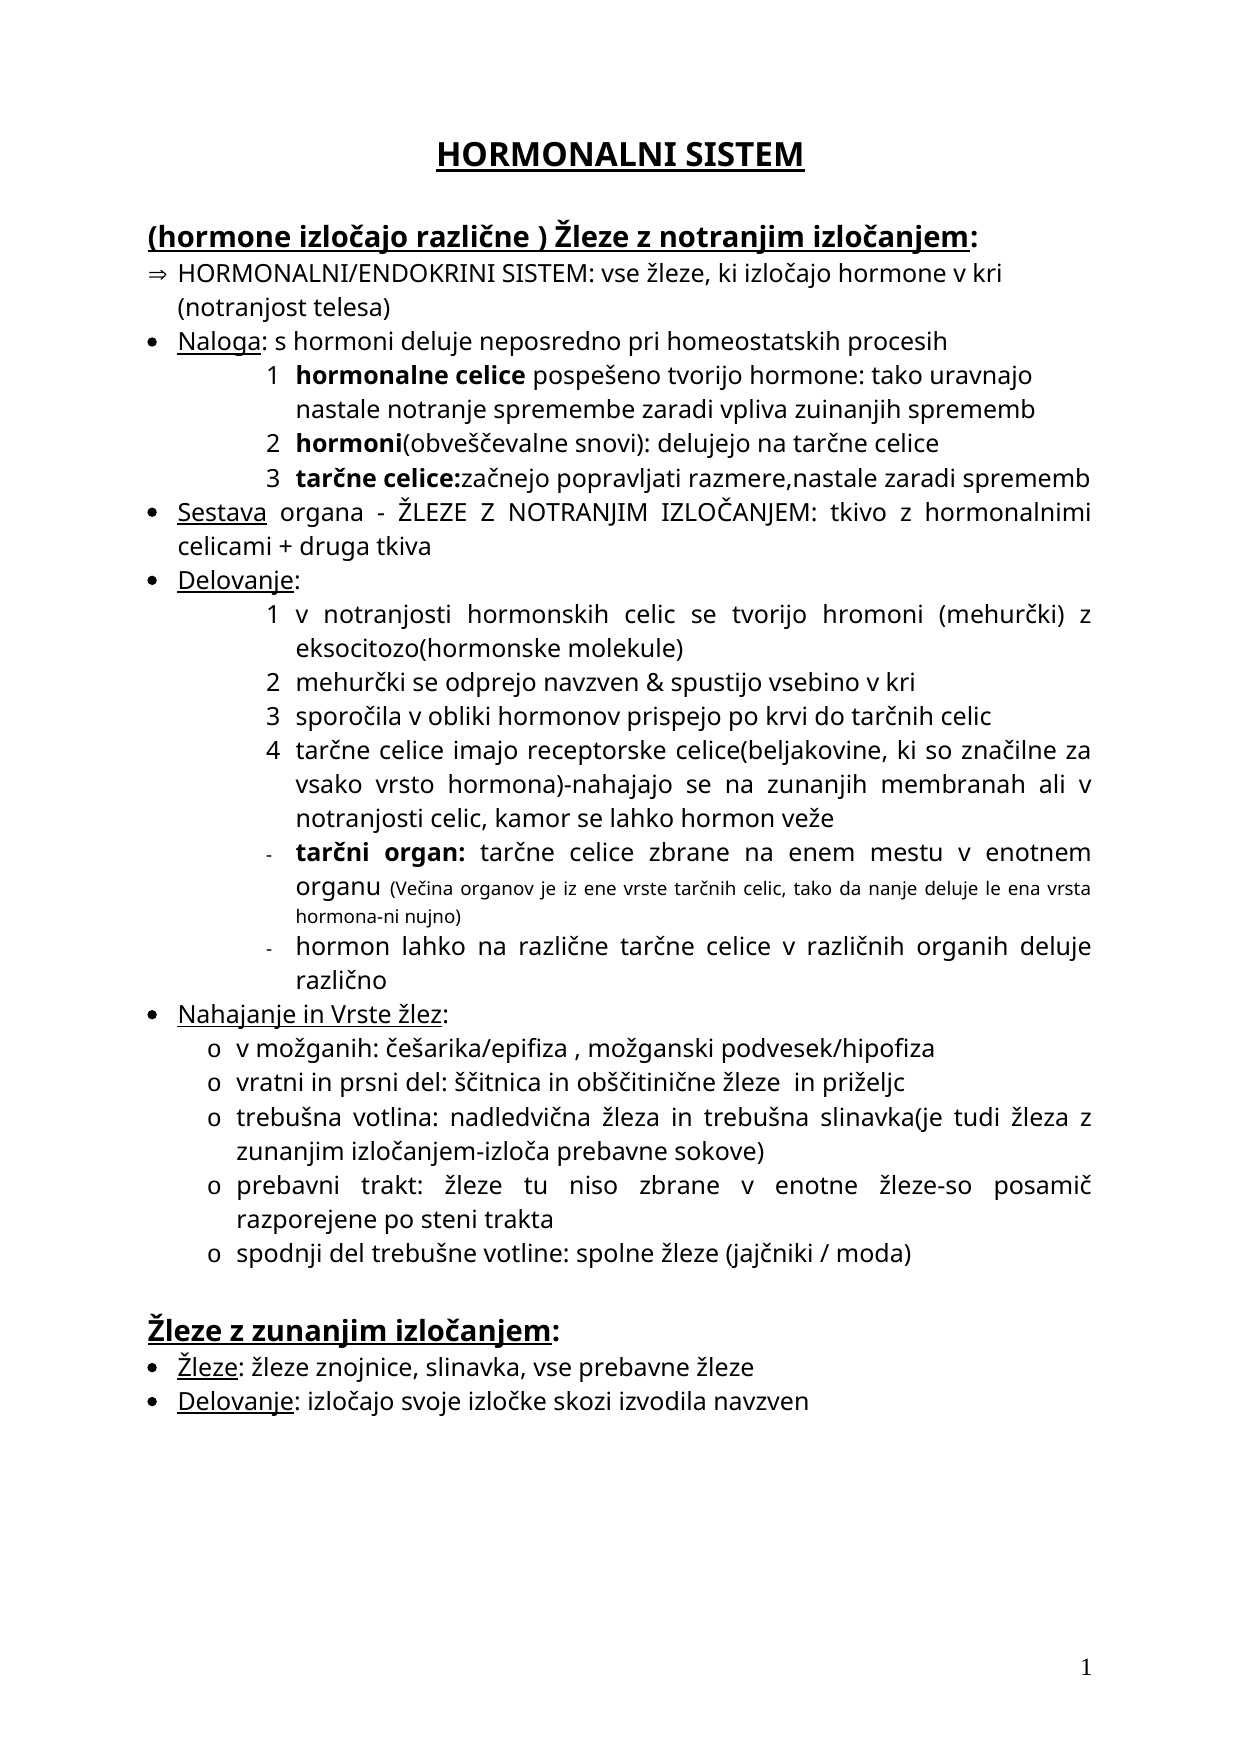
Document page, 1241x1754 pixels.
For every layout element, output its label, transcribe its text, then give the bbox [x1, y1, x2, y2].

list v notranjosti hormonskih celic se tvorijo hromoni (mehurčki) z eksocitozo(hormonske molekule) [266, 596, 1093, 664]
list Nahajanje in Vrste žlez: [148, 997, 1093, 1031]
text (hormone izločajo različne ) Žleze z notranjim izločanjem: [148, 216, 1093, 256]
list prebavni trakt: žleze tu niso zbrane v enotne žleze-so posamič razporejene po steni trakta [207, 1168, 1093, 1236]
list Delovanje: izločajo svoje izločke skozi izvodila navzven [148, 1384, 1093, 1418]
list trebušna votlina: nadledvična žleza in trebušna slinavka(je tudi žleza z zunanjim izločanjem-izloča prebavne sokove) [207, 1099, 1093, 1168]
list tarčne celice:začnejo popravljati razmere,nastale zaradi sprememb [266, 460, 1093, 494]
list Delovanje: [148, 562, 1093, 596]
list hormoni(obveščevalne snovi): delujejo na tarčne celice [266, 426, 1093, 460]
list Naloga: s hormoni deluje neposredno pri homeostatskih procesih [148, 324, 1093, 358]
list mehurčki se odprejo navzven & spustijo vsebino v kri [266, 664, 1093, 699]
list spodnji del trebušne votline: spolne žleze (jajčniki / moda) [207, 1236, 1093, 1270]
list hormonalne celice pospešeno tvorijo hormone: tako uravnajo nastale notranje spremembe zaradi vpliva zuinanjih sprememb [266, 358, 1093, 426]
list sporočila v obliki hormonov prispejo po krvi do tarčnih celic [266, 699, 1093, 733]
list vratni in prsni del: ščitnica in obščitinične žleze in priželjc [207, 1065, 1093, 1099]
list hormon lahko na različne tarčne celice v različnih organih deluje različno [266, 928, 1093, 997]
list HORMONALNI/ENDOKRINI SISTEM: vse žleze, ki izločajo hormone v kri (notranjost telesa) [148, 256, 1093, 324]
list v možganih: češarika/epifiza , možganski podvesek/hipofiza [207, 1031, 1093, 1065]
list tarčni organ: tarčne celice zbrane na enem mestu v enotnem organu (Večina organov je iz ene vrste tarčnih celic, tako da nanje deluje le ena vrsta hormona-ni nujno) [266, 835, 1093, 928]
list tarčne celice imajo receptorske celice(beljakovine, ki so značilne za vsako vrsto hormona)-nahajajo se na zunanjih membranah ali v notranjosti celic, kamor se lahko hormon veže [266, 733, 1093, 835]
list Žleze: žleze znojnice, slinavka, vse prebavne žleze [148, 1349, 1093, 1384]
text Žleze z zunanjim izločanjem: [148, 1310, 1093, 1349]
text HORMONALNI SISTEM [148, 131, 1093, 176]
list Sestava organa - ŽLEZE Z NOTRANJIM IZLOČANJEM: tkivo z hormonalnimi celicami + druga tkiva [148, 494, 1093, 562]
